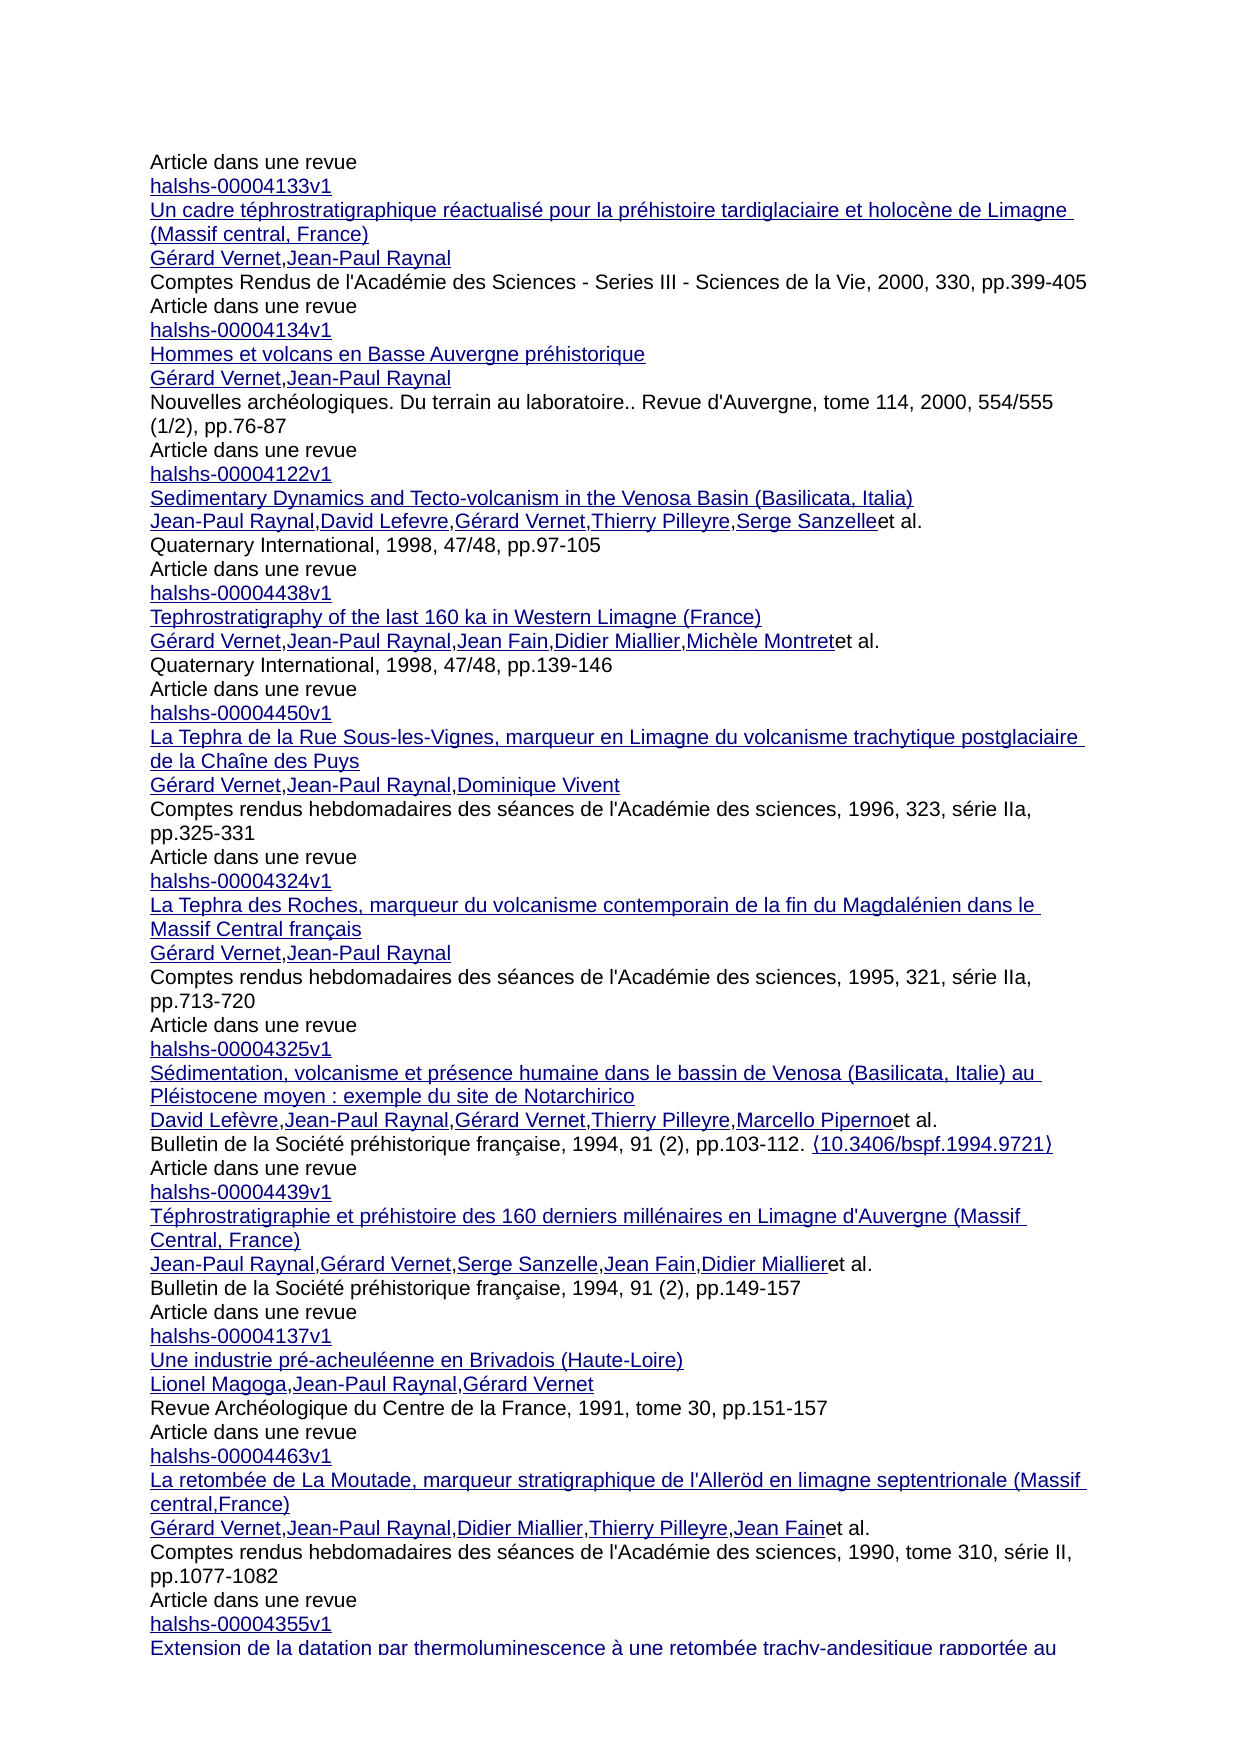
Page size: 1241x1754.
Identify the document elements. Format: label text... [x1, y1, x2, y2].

table_cell La Tephra des Roches, marqueur du volcanisme contemporain de la fin du Magdalénien dans le Massif Central français Gérard Vernet,Jean-Paul Raynal Comptes rendus hebdomadaires des séances de l'Académie des sciences, 1995, 321, série IIa, pp.713-720 Article dans une revue halshs-00004325v1 [150, 893, 1090, 1060]
table_cell Un cadre téphrostratigraphique réactualisé pour la préhistoire tardiglaciaire et holocène de Limagne (Massif central, France) Gérard Vernet,Jean-Paul Raynal Comptes Rendus de l'Académie des Sciences - Series III - Sciences de la Vie, 2000, 330, pp.399-405 Article dans une revue halshs-00004134v1 [150, 198, 1090, 342]
table_cell La Tephra de la Rue Sous-les-Vignes, marqueur en Limagne du volcanisme trachytique postglaciaire de la Chaîne des Puys Gérard Vernet,Jean-Paul Raynal,Dominique Vivent Comptes rendus hebdomadaires des séances de l'Académie des sciences, 1996, 323, série IIa, pp.325-331 Article dans une revue halshs-00004324v1 [150, 725, 1090, 893]
table_cell Hommes et volcans en Basse Auvergne préhistorique Gérard Vernet,Jean-Paul Raynal Nouvelles archéologiques. Du terrain au laboratoire.. Revue d'Auvergne, tome 114, 2000, 554/555 (1/2), pp.76-87 Article dans une revue halshs-00004122v1 [150, 342, 1090, 485]
table_cell La retombée de La Moutade, marqueur stratigraphique de l'Alleröd en limagne septentrionale (Massif central,France) Gérard Vernet,Jean-Paul Raynal,Didier Miallier,Thierry Pilleyre,Jean Fainet al. Comptes rendus hebdomadaires des séances de l'Académie des sciences, 1990, tome 310, série II, pp.1077-1082 Article dans une revue halshs-00004355v1 [150, 1468, 1090, 1635]
table_cell Téphrostratigraphie et préhistoire des 160 derniers millénaires en Limagne d'Auvergne (Massif Central, France) Jean-Paul Raynal,Gérard Vernet,Serge Sanzelle,Jean Fain,Didier Miallieret al. Bulletin de la Société préhistorique française, 1994, 91 (2), pp.149-157 Article dans une revue halshs-00004137v1 [150, 1204, 1090, 1348]
table_cell Sédimentation, volcanisme et présence humaine dans le bassin de Venosa (Basilicata, Italie) au Pléistocene moyen : exemple du site de Notarchirico David Lefèvre,Jean-Paul Raynal,Gérard Vernet,Thierry Pilleyre,Marcello Pipernoet al. Bulletin de la Société préhistorique française, 1994, 91 (2), pp.103-112. ⟨10.3406/bspf.1994.9721⟩ Article dans une revue halshs-00004439v1 [150, 1060, 1090, 1204]
table_cell Une industrie pré-acheuléenne en Brivadois (Haute-Loire) Lionel Magoga,Jean-Paul Raynal,Gérard Vernet Revue Archéologique du Centre de la France, 1991, tome 30, pp.151-157 Article dans une revue halshs-00004463v1 [150, 1348, 1090, 1468]
table_cell Tephrostratigraphy of the last 160 ka in Western Limagne (France) Gérard Vernet,Jean-Paul Raynal,Jean Fain,Didier Miallier,Michèle Montretet al. Quaternary International, 1998, 47/48, pp.139-146 Article dans une revue halshs-00004450v1 [150, 605, 1090, 725]
table_cell Sedimentary Dynamics and Tecto-volcanism in the Venosa Basin (Basilicata, Italia) Jean-Paul Raynal,David Lefevre,Gérard Vernet,Thierry Pilleyre,Serge Sanzelleet al. Quaternary International, 1998, 47/48, pp.97-105 Article dans une revue halshs-00004438v1 [150, 485, 1090, 605]
table_cell Article dans une revue halshs-00004133v1 [150, 150, 1090, 198]
table_cell Extension de la datation par thermoluminescence à une retombée trachy-andesitique rapportée au [150, 1635, 1090, 1655]
